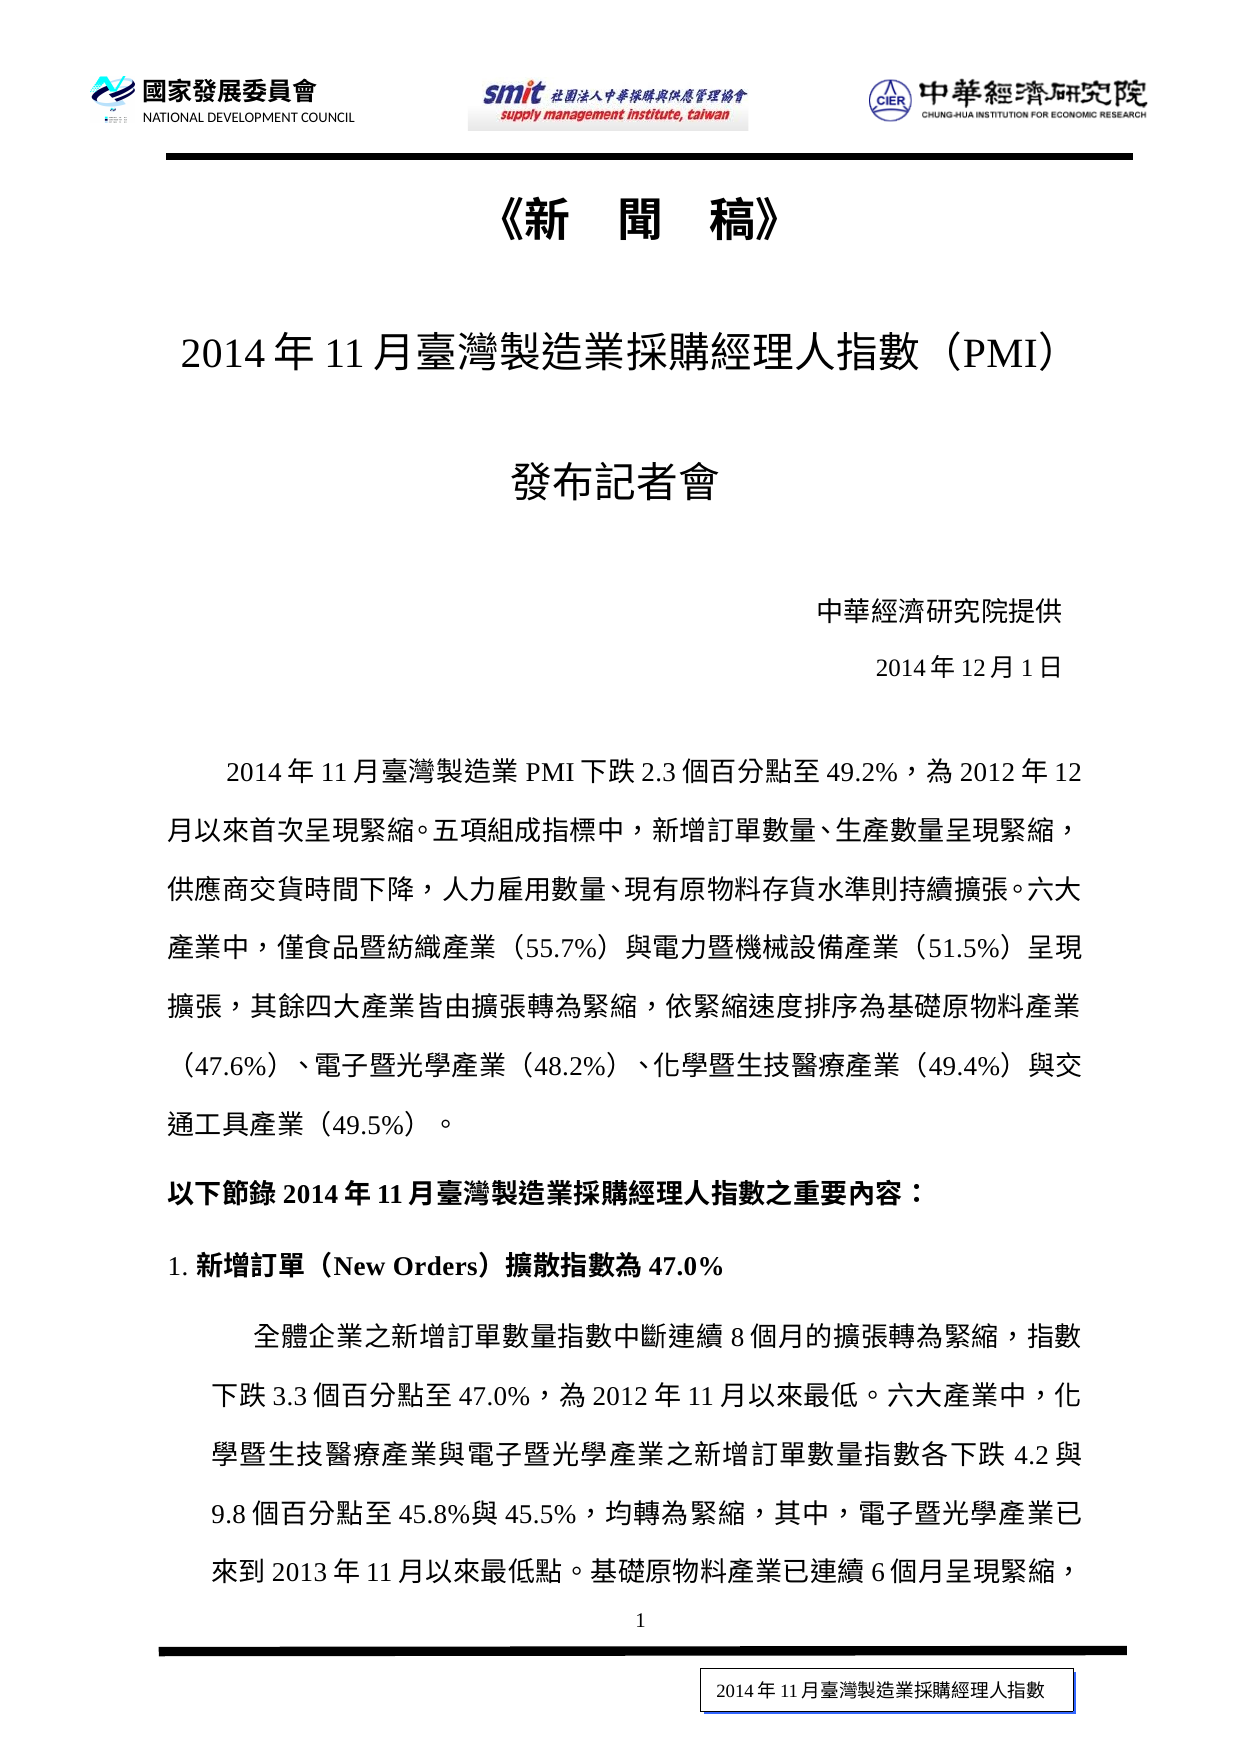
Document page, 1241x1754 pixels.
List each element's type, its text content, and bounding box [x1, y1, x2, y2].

picture [854, 63, 1160, 138]
text 1. 新增訂單（New Orders）擴散指數為47.0% [167, 1244, 1083, 1283]
picture [467, 77, 749, 131]
text 全體企業之新增訂單數量指數中斷連續8個月的擴張轉為緊縮，指數下跌3.3個百分點至47.0%，為2012年11月以來最低。六大產業中，化學暨生技醫療產業與電子暨光學產業之新增訂單數量指數各下跌4.2與9.8個百分點至45.8%與45.5%，均轉為緊縮，其中，電子暨光學產業已來到2013年11月以來最低點。基礎原物料產業已連續6個月呈現緊縮， [211, 1315, 1083, 1590]
text 2014年12月1日 [167, 647, 1063, 684]
text 2014年11月臺灣製造業採購經理人指數（PMI） [167, 312, 1093, 387]
text 中華經濟研究院提供 [167, 572, 1063, 647]
text 《新 聞 稿》 [167, 179, 1063, 254]
text 以下節錄2014年11月臺灣製造業採購經理人指數之重要內容： [167, 1172, 1083, 1212]
text 2014年11月臺灣製造業PMI下跌2.3個百分點至49.2%，為2012年12月以來首次呈現緊縮。五項組成指標中，新增訂單數量、生產數量呈現緊縮，供應商交貨時間下降，人力雇用數量、現有原物料存貨水準則持續擴張。六大產業中，僅食品暨紡織產業（55.7%）與電力暨機械設備產業（51.5%）呈現擴張，其餘四大產業皆由擴張轉為緊縮，依緊縮速度排序為基礎原物料產業（47.6%）、電子暨光學產業（48.2%）、化學暨生技醫療產業（49.4%）與交通工具產業（49.5%）。 [167, 750, 1083, 1142]
text 發布記者會 [167, 442, 1063, 517]
picture [90, 76, 135, 123]
